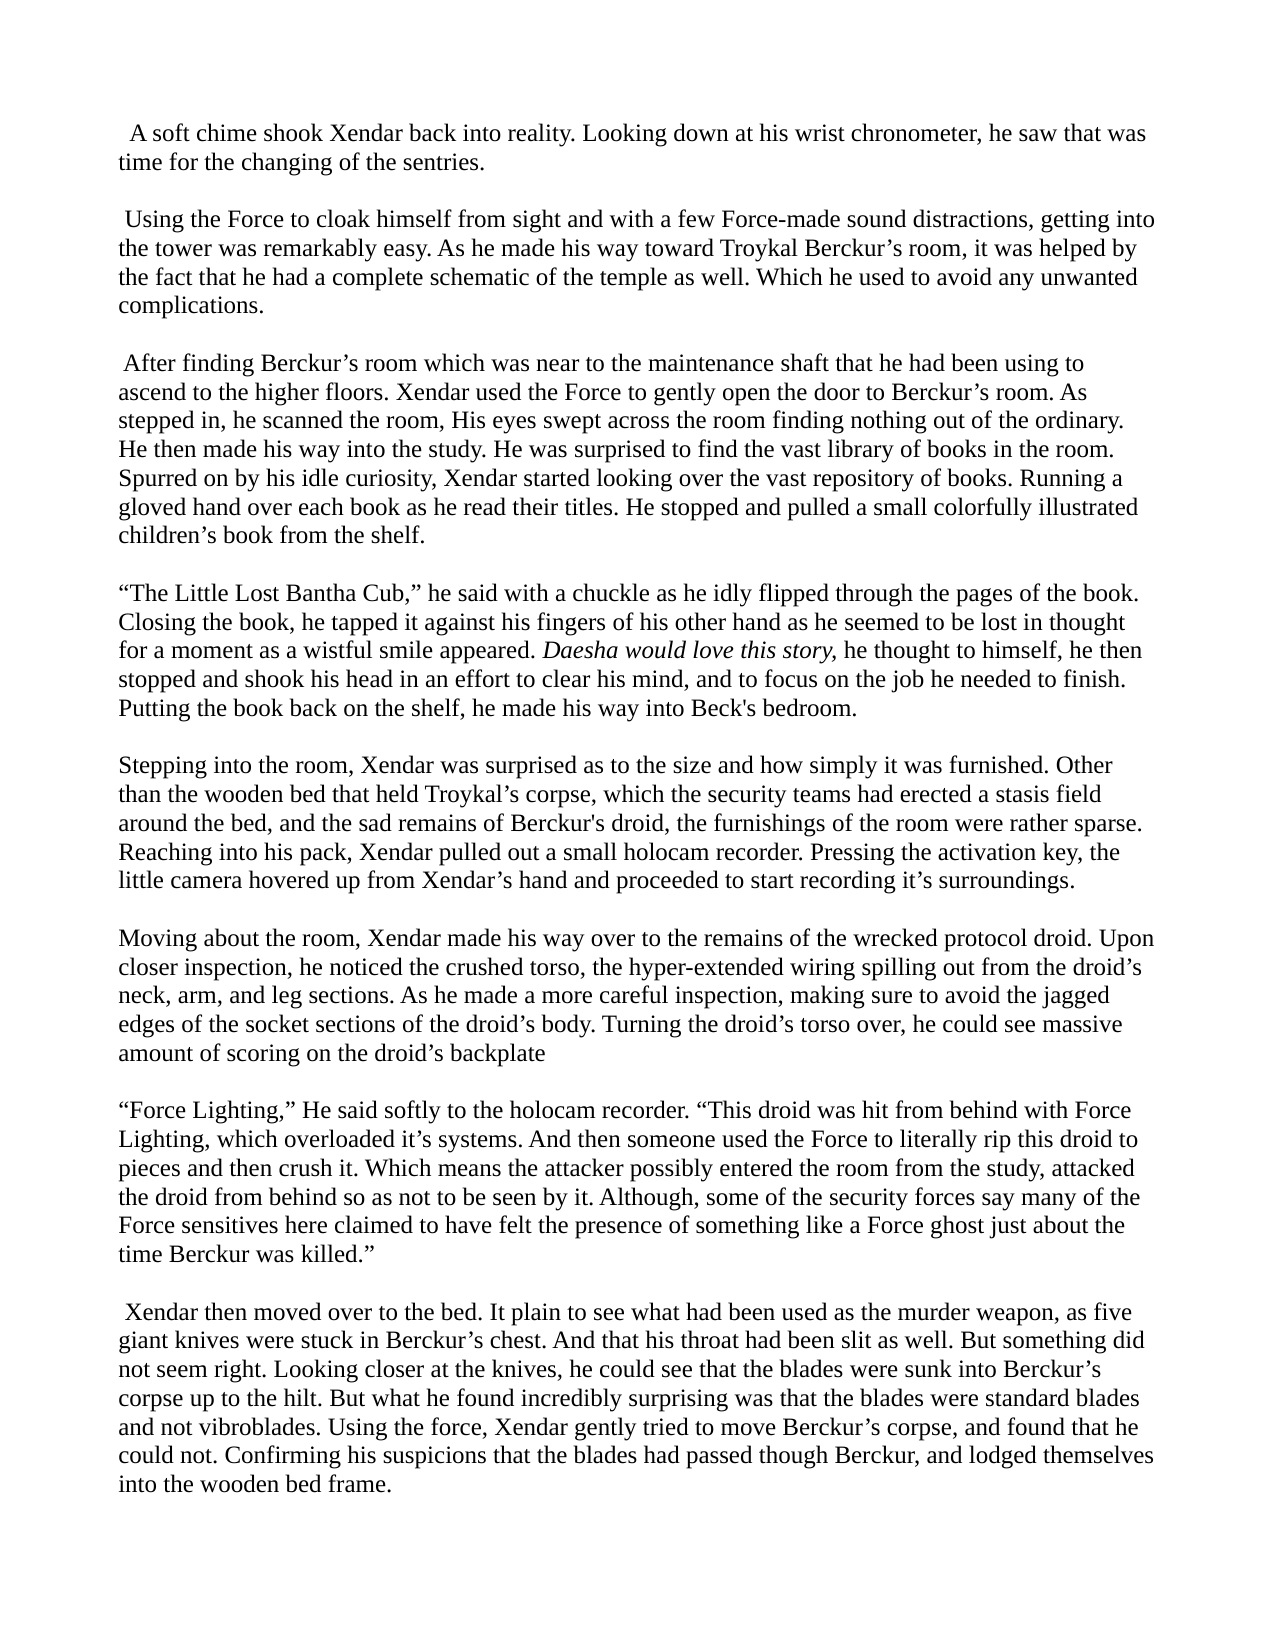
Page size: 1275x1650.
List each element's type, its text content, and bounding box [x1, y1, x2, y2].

text Xendar then moved over to the bed. It plain to see what had been used as the murder weapon, as five giant knives were stuck in Berckur’s chest. And that his throat had been slit as well. But something did not seem right. Looking closer at the knives, he could see that the blades were sunk into Berckur’s corpse up to the hilt. But what he found incredibly surprising was that the blades were standard blades and not vibroblades. Using the force, Xendar gently tried to move Berckur’s corpse, and found that he could not. Confirming his suspicions that the blades had passed though Berckur, and lodged themselves into the wooden bed frame. [118, 1297, 1157, 1498]
text Reaching into his pack, Xendar pulled out a small holocam recorder. Pressing the activation key, the little camera hovered up from Xendar’s hand and proceeded to start recording it’s surroundings. [118, 837, 1157, 894]
text After finding Berckur’s room which was near to the maintenance shaft that he had been using to ascend to the higher floors. Xendar used the Force to gently open the door to Berckur’s room. As stepped in, he scanned the room, His eyes swept across the room finding nothing out of the ordinary. He then made his way into the study. He was surprised to find the vast library of books in the room. Spurred on by his idle curiosity, Xendar started looking over the vast repository of books. Running a gloved hand over each book as he read their titles. He stopped and pulled a small colorfully illustrated children’s book from the shelf. [118, 348, 1157, 549]
text Stepping into the room, Xendar was surprised as to the size and how simply it was furnished. Other than the wooden bed that held Troykal’s corpse, which the security teams had erected a stasis field around the bed, and the sad remains of Berckur's droid, the furnishings of the room were rather sparse. [118, 751, 1157, 837]
text Using the Force to cloak himself from sight and with a few Force-made sound distractions, getting into the tower was remarkably easy. As he made his way toward Troykal Berckur’s room, it was helped by the fact that he had a complete schematic of the temple as well. Which he used to avoid any unwanted complications. [118, 204, 1157, 319]
text “Force Lighting,” He said softly to the holocam recorder. “This droid was hit from behind with Force Lighting, which overloaded it’s systems. And then someone used the Force to literally rip this droid to pieces and then crush it. Which means the attacker possibly entered the room from the study, attacked the droid from behind so as not to be seen by it. Although, some of the security forces say many of the Force sensitives here claimed to have felt the presence of something like a Force ghost just about the time Berckur was killed.” [118, 1096, 1157, 1268]
text Moving about the room, Xendar made his way over to the remains of the wrecked protocol droid. Upon closer inspection, he noticed the crushed torso, the hyper-extended wiring spilling out from the droid’s neck, arm, and leg sections. As he made a more careful inspection, making sure to avoid the jagged edges of the socket sections of the droid’s body. Turning the droid’s torso over, he could see massive amount of scoring on the droid’s backplate [118, 923, 1157, 1067]
text Putting the book back on the shelf, he made his way into Beck's bedroom. [118, 693, 1157, 722]
text “The Little Lost Bantha Cub,” he said with a chuckle as he idly flipped through the pages of the book. Closing the book, he tapped it against his fingers of his other hand as he seemed to be lost in thought for a moment as a wistful smile appeared. Daesha would love this story, he thought to himself, he then stopped and shook his head in an effort to clear his mind, and to focus on the job he needed to finish. [118, 578, 1157, 693]
text A soft chime shook Xendar back into reality. Looking down at his wrist chronometer, he saw that was time for the changing of the sentries. [118, 118, 1157, 176]
